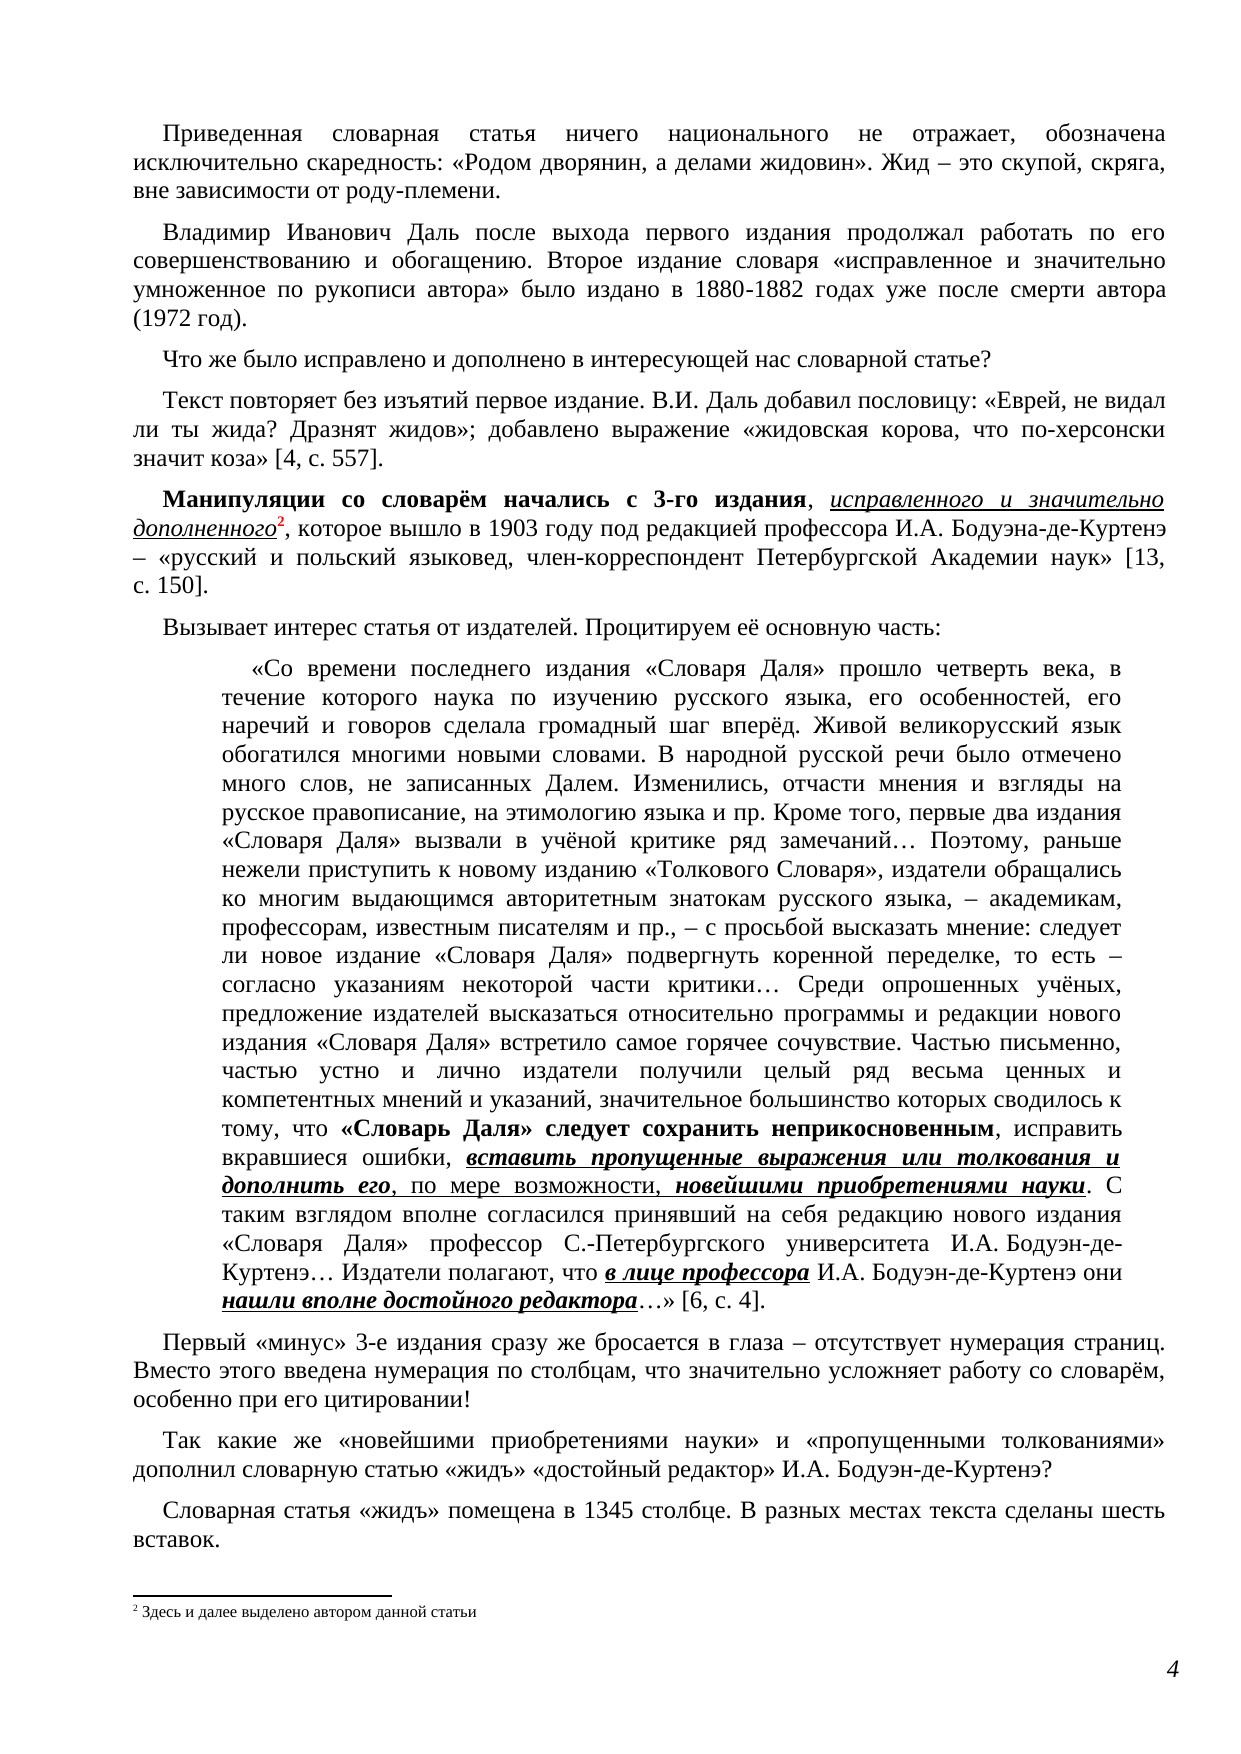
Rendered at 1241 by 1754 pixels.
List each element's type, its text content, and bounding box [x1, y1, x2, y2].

text Текст повторяет без изъятий первое издание. В.И. Даль добавил пословицу: «Еврей, не видал ли ты жида? Дразнят жидов»; добавлено выражение «жидовская корова, что по-херсонски значит коза» [4, с. 557]. [133, 386, 1167, 472]
text Приведенная словарная статья ничего национального не отражает, обозначена исключительно скаредность: «Родом дворянин, а делами жидовин». Жид – это скупой, скряга, вне зависимости от роду-племени. [133, 118, 1167, 204]
text Манипуляции со словарём начались с 3-го издания, исправленного и значительно дополненного, которое вышло в 1903 году под редакцией профессора И.А. Бодуэна-де-Куртенэ – «русский и польский языковед, член-корреспондент Петербургской Академии наук» [13, с. 150]. [133, 484, 1167, 599]
text Первый «минус» 3-е издания сразу же бросается в глаза – отсутствует нумерация страниц. Вместо этого введена нумерация по столбцам, что значительно усложняет работу со словарём, особенно при его цитировании! [133, 1327, 1167, 1413]
text Владимир Иванович Даль после выхода первого издания продолжал работать по его совершенствованию и обогащению. Второе издание словаря «исправленное и значительно умноженное по рукописи автора» было издано в 1880‑1882 годах уже после смерти автора (1972 год). [133, 217, 1167, 332]
text Что же было исправлено и дополнено в интересующей нас словарной статье? [133, 344, 1167, 373]
text «Со времени последнего издания «Словаря Даля» прошло четверть века, в течение которого наука по изучению русского языка, его особенностей, его наречий и говоров сделала громадный шаг вперёд. Живой великорусский язык обогатился многими новыми словами. В народной русской речи было отмечено много слов, не записанных Далем. Изменились, отчасти мнения и взгляды на русское правописание, на этимологию языка и пр. Кроме того, первые два издания «Словаря Даля» вызвали в учёной критике ряд замечаний… Поэтому, раньше нежели приступить к новому изданию «Толкового Словаря», издатели обращались ко многим выдающимся авторитетным знатокам русского языка, – академикам, профессорам, известным писателям и пр., – с просьбой высказать мнение: следует ли новое издание «Словаря Даля» подвергнуть коренной переделке, то есть – согласно указаниям некоторой части критики… Среди опрошенных учёных, предложение издателей высказаться относительно программы и редакции нового издания «Словаря Даля» встретило самое горячее сочувствие. Частью письменно, частью устно и лично издатели получили целый ряд весьма ценных и компетентных мнений и указаний, значительное большинство которых сводилось к тому, что «Словарь Даля» следует сохранить неприкосновенным, исправить вкравшиеся ошибки, вставить пропущенные выражения или толкования и дополнить его, по мере возможности, новейшими приобретениями науки. С таким взглядом вполне согласился принявший на себя редакцию нового издания «Словаря Даля» профессор С.-Петербургского университета И.А. Бодуэн-де-Куртенэ… Издатели полагают, что в лице профессора И.А. Бодуэн-де-Куртенэ они нашли вполне достойного редактора…» [6, с. 4]. [222, 653, 1122, 1314]
text Словарная статья «жидъ» помещена в 1345 столбце. В разных местах текста сделаны шесть вставок. [133, 1496, 1167, 1553]
text Здесь и далее выделено автором данной статьи [133, 1602, 1167, 1621]
text Вызывает интерес статья от издателей. Процитируем её основную часть: [133, 612, 1167, 641]
text Так какие же «новейшими приобретениями науки» и «пропущенными толкованиями» дополнил словарную статью «жидъ» «достойный редактор» И.А. Бодуэн-де-Куртенэ? [133, 1426, 1167, 1483]
